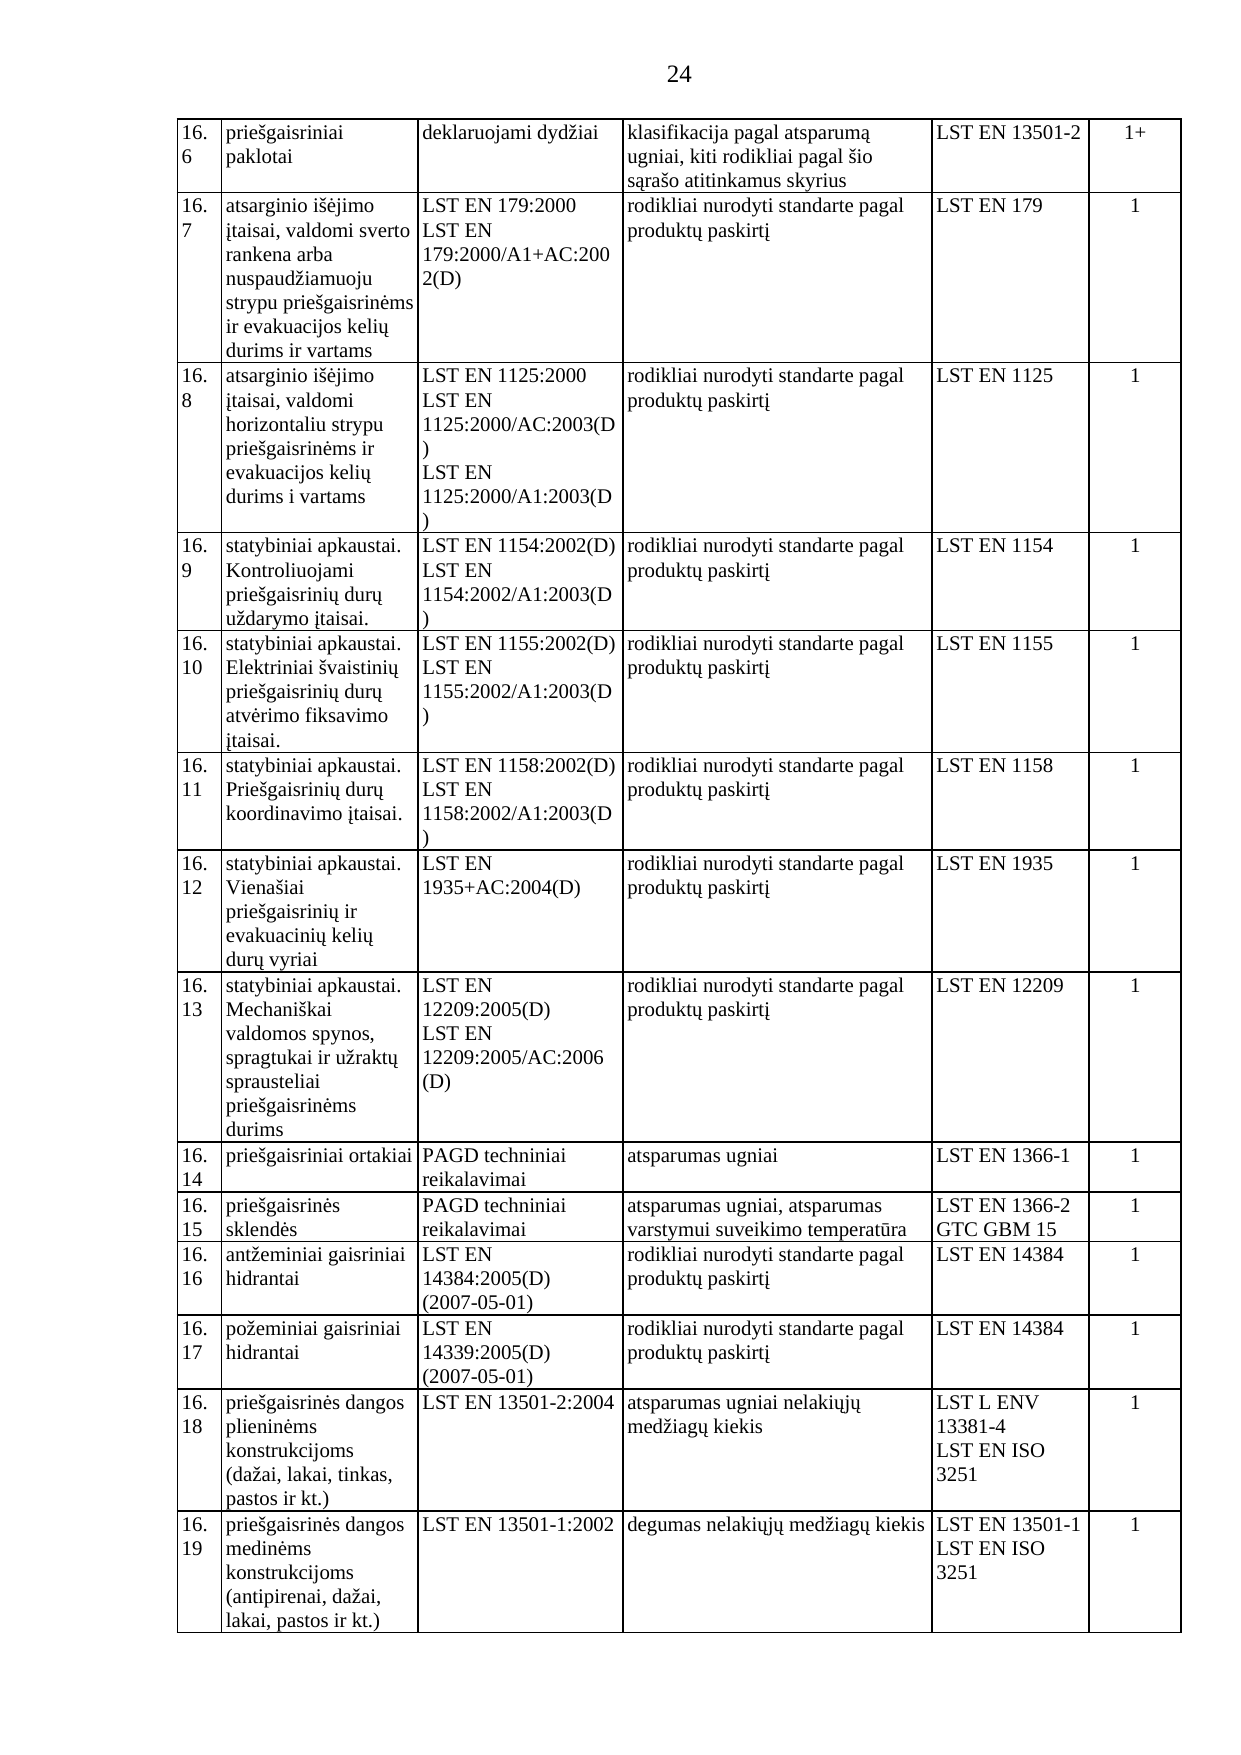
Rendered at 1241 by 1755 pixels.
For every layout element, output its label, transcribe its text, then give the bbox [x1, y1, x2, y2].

table_cell LST EN 13501-1 LST EN ISO 3251 [933, 1512, 1088, 1632]
table_cell degumas nelakiųjų medžiagų kiekis [624, 1512, 931, 1632]
table_cell 16.18 [178, 1390, 221, 1510]
table_cell LST EN 1125 [933, 363, 1088, 532]
table_cell 16.10 [178, 631, 221, 752]
table_cell 1 [1090, 533, 1180, 630]
table_cell LST EN 12209 [933, 973, 1088, 1141]
table_cell 1 [1090, 1390, 1180, 1510]
table_cell LST EN 14384 [933, 1316, 1088, 1388]
table_cell priešgaisriniai paklotai [222, 120, 417, 192]
table_cell 16.6 [178, 120, 221, 192]
table_cell LST EN 1935 [933, 851, 1088, 971]
table_cell LST EN 13501-2:2004 [419, 1390, 622, 1510]
table_cell 16.14 [217, 1143, 221, 1191]
table_cell 16.16 [178, 1242, 221, 1314]
table_cell rodikliai nurodyti standarte pagal produktų paskirtį [624, 973, 931, 1141]
table_cell požeminiai gaisriniai hidrantai [222, 1316, 417, 1388]
table_cell 1 [1090, 851, 1180, 971]
table_cell 1 [1090, 1512, 1180, 1632]
table_cell 1+ [1090, 120, 1180, 192]
table_cell LST EN 179:2000 LST EN 179:2000/A1+AC:2002(D) [419, 193, 622, 362]
table_cell 16.7 [178, 193, 221, 362]
table_cell 16.12 [178, 851, 221, 971]
table_cell atsparumas ugniai nelakiųjų medžiagų kiekis [624, 1390, 931, 1510]
table_cell 1 [1090, 1143, 1180, 1191]
table_cell 16.17 [178, 1316, 221, 1388]
table_cell LST EN 13501-1:2002 [419, 1512, 622, 1632]
table_cell 16.8 [178, 363, 221, 532]
table_cell deklaruojami dydžiai [419, 120, 622, 192]
table_cell rodikliai nurodyti standarte pagal produktų paskirtį [624, 1316, 931, 1388]
table_cell LST EN 12209:2005(D) LST EN 12209:2005/AC:2006 (D) [419, 973, 622, 1141]
table_cell LST L ENV 13381-4 LST EN ISO 3251 [933, 1390, 1088, 1510]
table_cell atsparumas ugniai [624, 1143, 931, 1191]
table_cell LST EN 1154 [933, 533, 1088, 630]
table_cell LST EN 1155 [933, 631, 1088, 752]
table_cell LST EN 1366-1 [933, 1143, 1088, 1191]
table_cell LST EN 1158 [933, 753, 1088, 849]
table_cell 1 [1090, 363, 1180, 532]
table_cell 1 [1090, 1242, 1180, 1314]
table_cell 16.13 [178, 973, 221, 1141]
table_cell 1 [1090, 1316, 1180, 1388]
table_cell 1 [1090, 193, 1180, 362]
table_cell rodikliai nurodyti standarte pagal produktų paskirtį [624, 1242, 931, 1314]
table_cell 1 [1090, 973, 1180, 1141]
table_cell rodikliai nurodyti standarte pagal produktų paskirtį [624, 193, 931, 362]
table_cell LST EN 14384 [933, 1242, 1088, 1314]
table_cell rodikliai nurodyti standarte pagal produktų paskirtį [624, 533, 931, 630]
table_cell rodikliai nurodyti standarte pagal produktų paskirtį [624, 363, 931, 532]
table_cell LST EN 179 [933, 193, 1088, 362]
table_cell 1 [1090, 1193, 1180, 1241]
table_cell atsarginio išėjimo įtaisai, valdomi horizontaliu strypu priešgaisrinėms ir evakuacijos kelių durims i vartams [222, 363, 417, 532]
table_cell statybiniai apkaustai. Priešgaisrinių durų koordinavimo įtaisai. [222, 753, 417, 849]
table_cell 16.15 [217, 1193, 221, 1241]
table_cell 1 [1090, 631, 1180, 752]
table_cell LST EN 1155:2002(D) LST EN 1155:2002/A1:2003(D) [419, 631, 622, 752]
table_cell 16.9 [178, 533, 221, 630]
table_cell LST EN 13501-2 [933, 120, 1088, 192]
table_cell 1 [1090, 753, 1180, 849]
table_cell rodikliai nurodyti standarte pagal produktų paskirtį [624, 753, 931, 849]
table_cell priešgaisriniai ortakiai [222, 1143, 417, 1191]
table_cell rodikliai nurodyti standarte pagal produktų paskirtį [624, 631, 931, 752]
table_cell 16.11 [178, 753, 221, 849]
table_cell rodikliai nurodyti standarte pagal produktų paskirtį [624, 851, 931, 971]
table_cell antžeminiai gaisriniai hidrantai [222, 1242, 417, 1314]
table_cell 16.19 [178, 1512, 221, 1632]
table_cell LST EN 1935+AC:2004(D) [419, 851, 622, 971]
